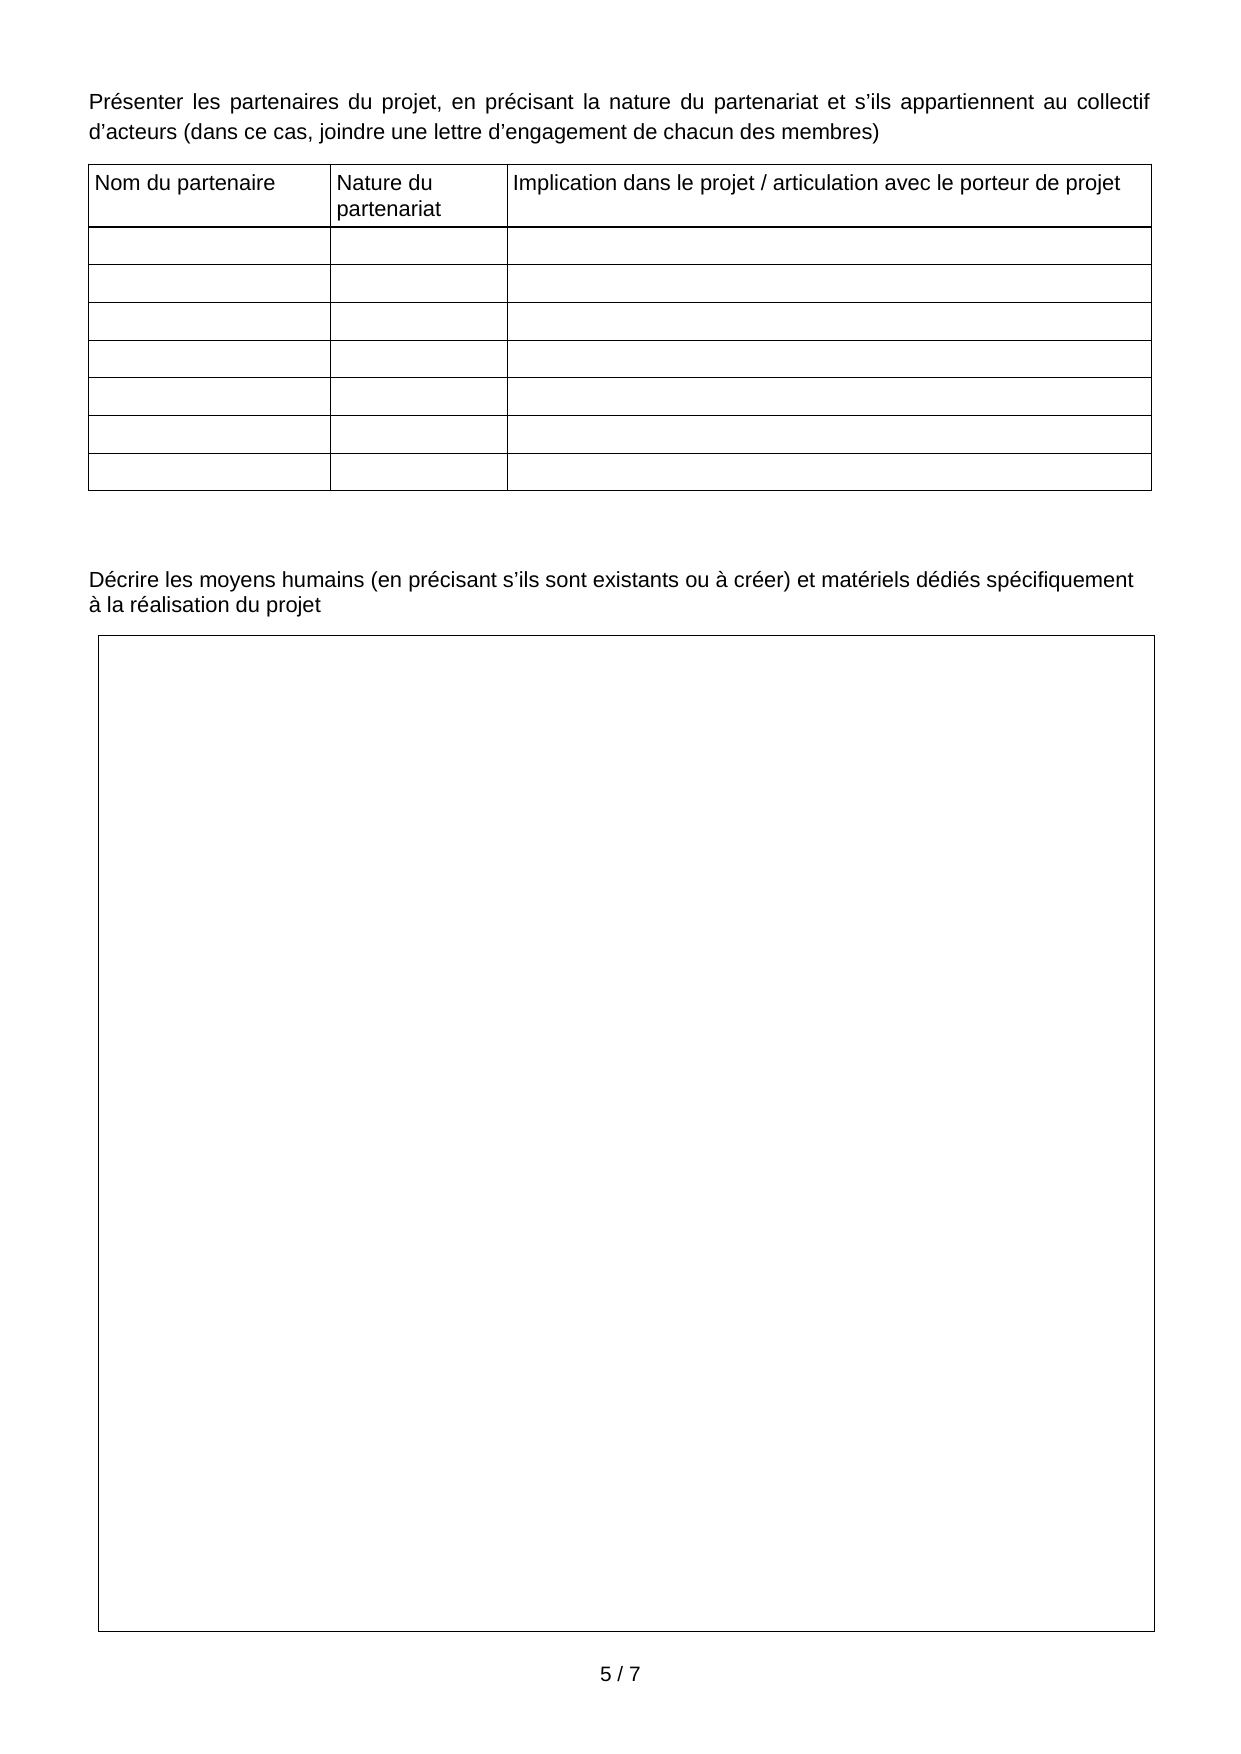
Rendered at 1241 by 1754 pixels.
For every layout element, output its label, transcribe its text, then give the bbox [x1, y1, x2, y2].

table_cell [331, 378, 507, 415]
table_cell [89, 341, 330, 377]
table_cell [508, 228, 1151, 264]
table_cell [331, 265, 507, 302]
text Présenter les partenaires du projet, en précisant la nature du partenariat et s’ils appartiennent au collectif d’acteurs (dans ce cas, joindre une lettre d’engagement de chacun des membres) [88, 88, 1152, 144]
table_cell [508, 341, 1151, 377]
table_cell [331, 341, 507, 377]
table_cell [89, 303, 330, 339]
table_cell [89, 228, 330, 264]
table_cell [508, 416, 1151, 453]
table_header Nature du partenariat [331, 165, 507, 226]
table_header Implication dans le projet / articulation avec le porteur de projet [508, 165, 1151, 226]
table_cell [89, 454, 330, 490]
table_cell [331, 303, 507, 339]
table_cell [331, 228, 507, 264]
table_cell [89, 416, 330, 453]
table_cell [508, 454, 1151, 490]
table_cell [89, 378, 330, 415]
table_cell [508, 378, 1151, 415]
table_cell [508, 265, 1151, 302]
table_cell [331, 454, 507, 490]
subtitle Décrire les moyens humains (en précisant s’ils sont existants ou à créer) et matériels dédiés spécifiquement à la réalisation du projet [88, 567, 1152, 617]
table_cell [508, 303, 1151, 339]
table_header Nom du partenaire [89, 165, 330, 226]
table_cell [89, 265, 330, 302]
table_cell [331, 416, 507, 453]
